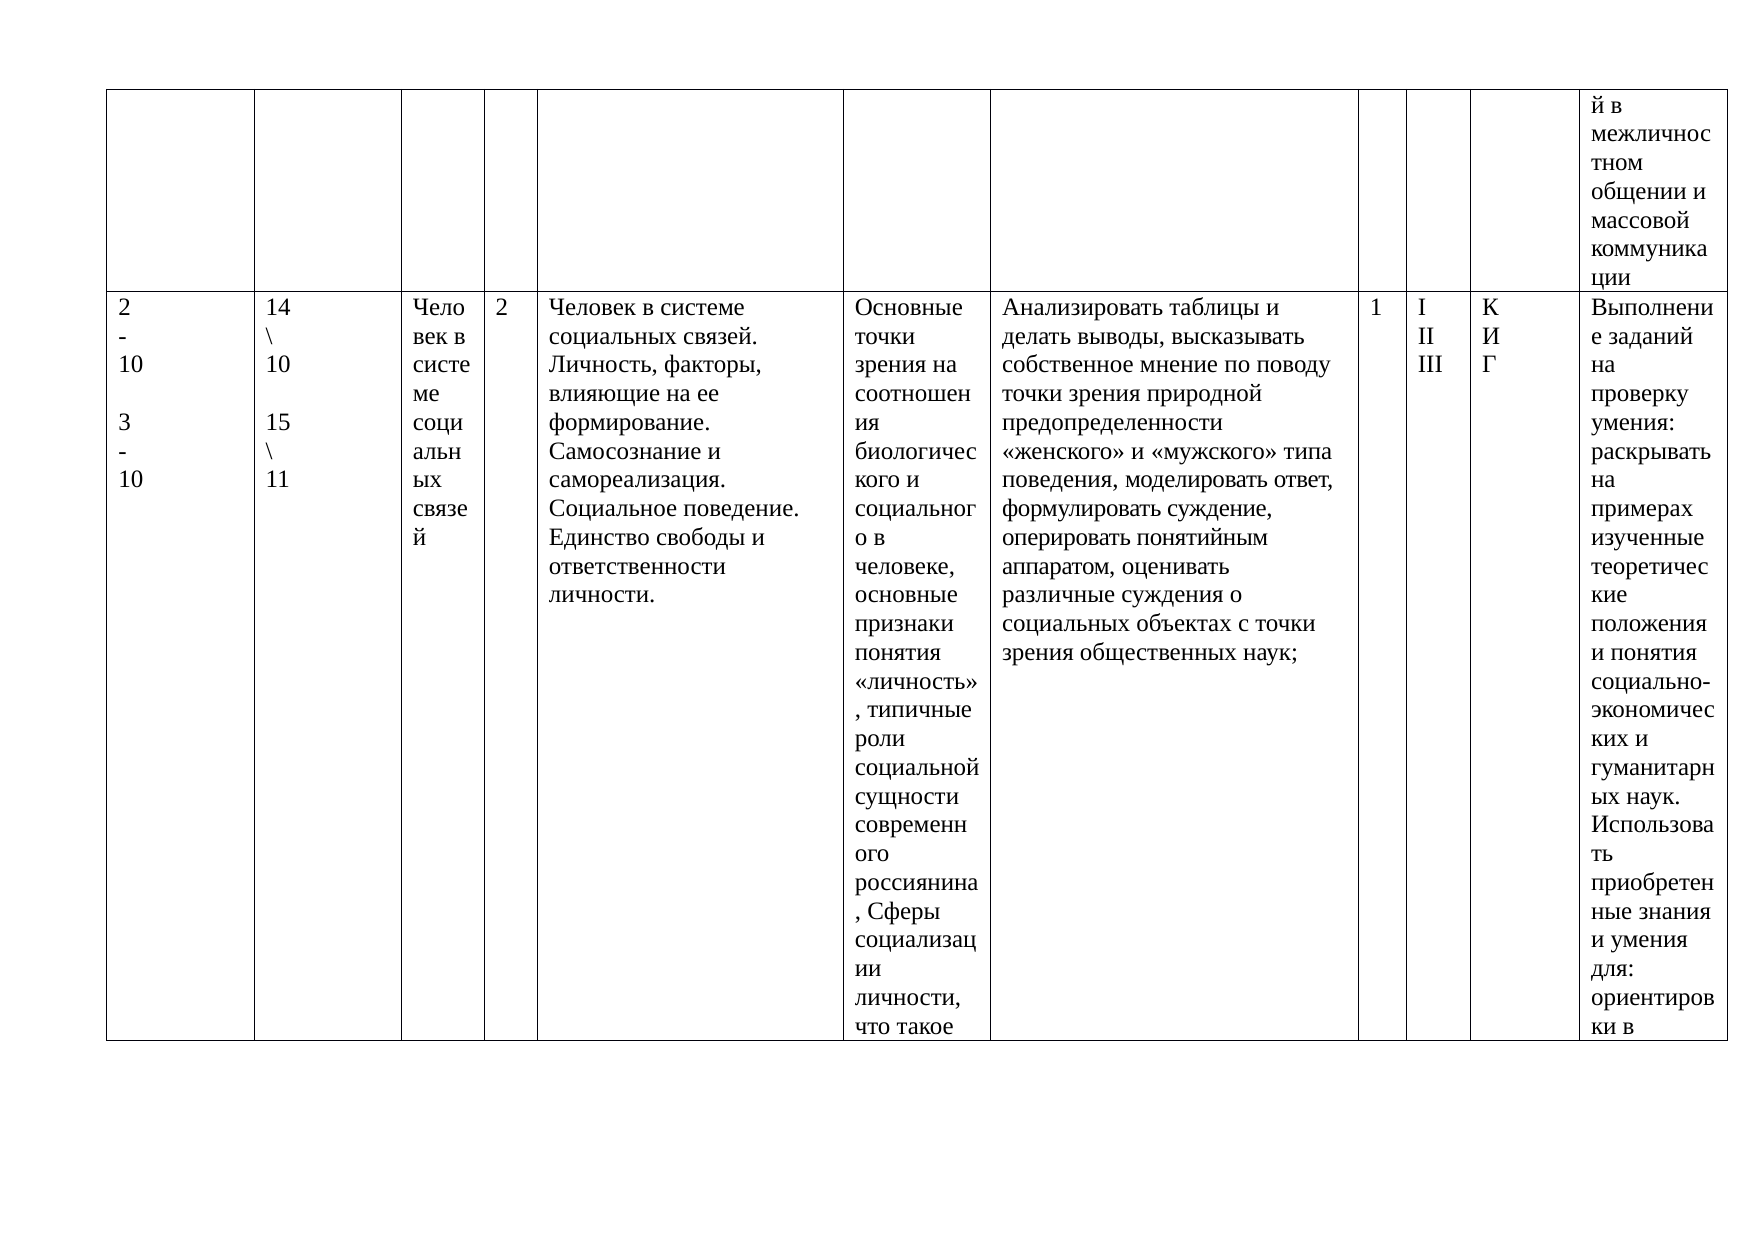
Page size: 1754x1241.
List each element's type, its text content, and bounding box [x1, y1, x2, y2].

table_cell й в межличностном общении и массовой коммуникации [1580, 90, 1727, 291]
table_cell [402, 90, 484, 291]
table_cell 14 \ 10 15 \ 11 [255, 292, 401, 1040]
table_cell 2 [485, 292, 537, 1040]
table_cell 1 [1359, 292, 1406, 1040]
table_cell [485, 90, 537, 291]
table_cell Основные точки зрения на соотношения биологического и социального в человеке, основные признаки понятия «личность», типичные роли социальной сущности современного россиянина, Сферы социализации личности, что такое [844, 292, 990, 1040]
table_cell [538, 90, 843, 291]
table_cell [1359, 90, 1406, 291]
table_cell [107, 90, 254, 291]
table_cell Анализировать таблицы и делать выводы, высказывать собственное мнение по поводу точки зрения природной предопределенности «женского» и «мужского» типа поведения, моделировать ответ, формулировать суждение, оперировать понятийным аппаратом, оценивать различные суждения о социальных объектах с точки зрения общественных наук; [991, 292, 1358, 1040]
table_cell [255, 90, 401, 291]
table_cell [1471, 90, 1579, 291]
table_cell [844, 90, 990, 291]
table_cell Выполнение заданий на проверку умения: раскрывать на примерах изученные теоретические положения и понятия социально-экономических и гуманитарных наук. Использовать приобретенные знания и умения для: ориентировки в [1580, 292, 1727, 1040]
table_cell Человек в системе социальных связей. Личность, факторы, влияющие на ее формирование. Самосознание и самореализация. Социальное поведение. Единство свободы и ответственности личности. [538, 292, 843, 1040]
table_cell [991, 90, 1358, 291]
table_cell 2 - 10 3 - 10 [107, 292, 254, 1040]
table_cell [1407, 90, 1470, 291]
table_cell К И Г [1471, 292, 1579, 1040]
table_cell I II III [1407, 292, 1470, 1040]
table_cell Человек в системе социальных связей [402, 292, 484, 1040]
